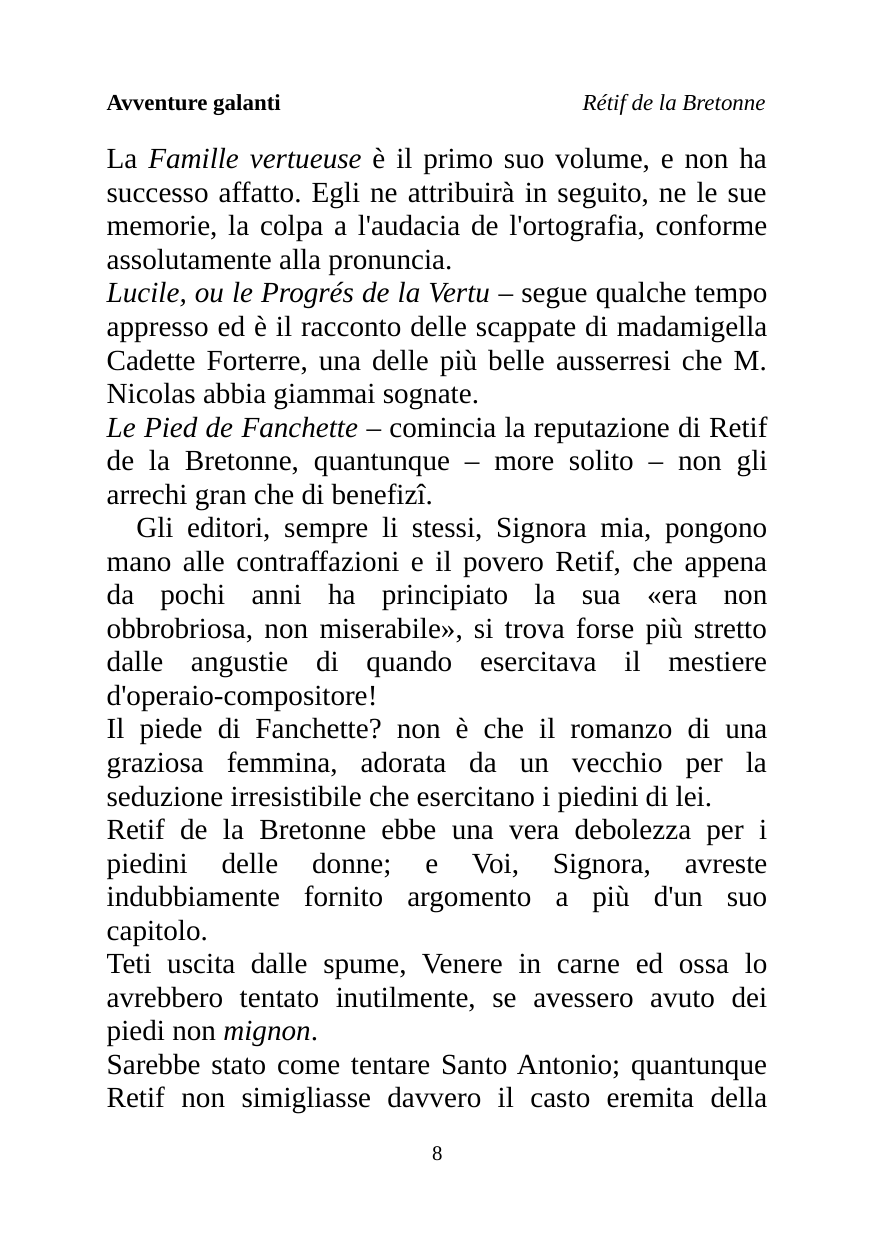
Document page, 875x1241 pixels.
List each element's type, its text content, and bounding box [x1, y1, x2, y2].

text La Famille vertueuse è il primo suo volume, e non ha successo affatto. Egli ne attribuirà in seguito, ne le sue memorie, la colpa a l'audacia de l'ortografia, conforme assolutamente alla pronuncia. [106, 141, 768, 276]
text Il piede di Fanchette? non è che il romanzo di una graziosa femmina, adorata da un vecchio per la seduzione irresistibile che esercitano i piedini di lei. [106, 712, 768, 812]
text Retif de la Bretonne ebbe una vera debolezza per i piedini delle donne; e Voi, Signora, avreste indubbiamente fornito argomento a più d'un suo capitolo. [106, 812, 768, 946]
text Sarebbe stato come tentare Santo Antonio; quantunque Retif non simigliasse davvero il casto eremita della [106, 1047, 768, 1114]
text Le Pied de Fanchette – comincia la reputazione di Retif de la Bretonne, quantunque – more solito – non gli arrechi gran che di benefizî. [106, 410, 768, 510]
text Teti uscita dalle spume, Venere in carne ed ossa lo avrebbero tentato inutilmente, se avessero avuto dei piedi non mignon. [106, 946, 768, 1047]
text Lucile, ou le Progrés de la Vertu – segue qualche tempo appresso ed è il racconto delle scappate di madamigella Cadette Forterre, una delle più belle ausserresi che M. Nicolas abbia giammai sognate. [106, 276, 768, 410]
text Gli editori, sempre li stessi, Signora mia, pongono mano alle contraffazioni e il povero Retif, che appena da pochi anni ha principiato la sua «era non obbrobriosa, non miserabile», si trova forse più stretto dalle angustie di quando esercitava il mestiere d'operaio-compositore! [106, 510, 768, 712]
